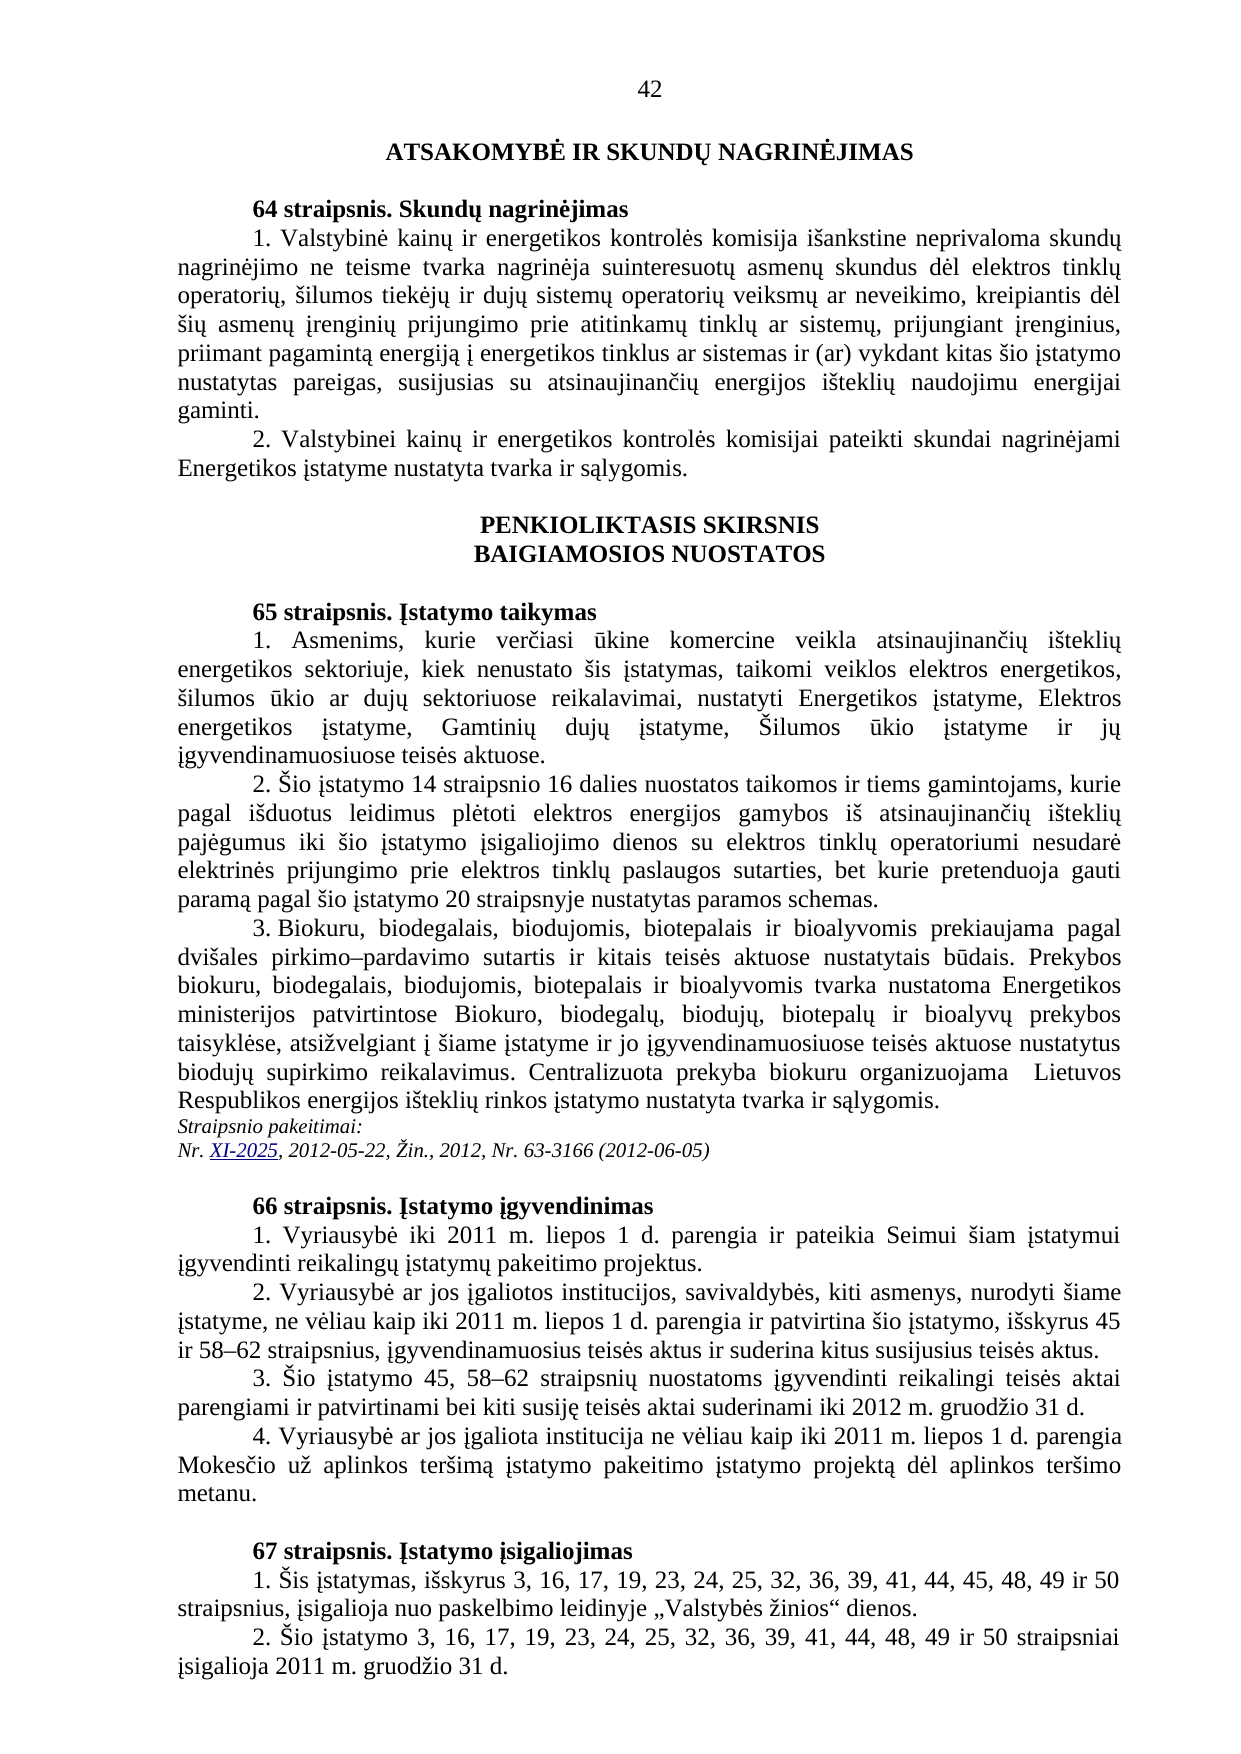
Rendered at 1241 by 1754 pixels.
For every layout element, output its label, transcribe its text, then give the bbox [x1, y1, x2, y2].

text 1. Asmenims, kurie verčiasi ūkine komercine veikla atsinaujinančių išteklių energetikos sektoriuje, kiek nenustato šis įstatymas, taikomi veiklos elektros energetikos, šilumos ūkio ar dujų sektoriuose reikalavimai, nustatyti Energetikos įstatyme, Elektros energetikos įstatyme, Gamtinių dujų įstatyme, Šilumos ūkio įstatyme ir jų įgyvendinamuosiuose teisės aktuose. [177, 625, 1122, 769]
text PENKIOLIKTASIS SKIRSNIS [177, 510, 1122, 539]
text 1. Vyriausybė iki 2011 m. liepos 1 d. parengia ir pateikia Seimui šiam įstatymui įgyvendinti reikalingų įstatymų pakeitimo projektus. [177, 1220, 1122, 1277]
text BAIGIAMOSIOS NUOSTATOS [177, 539, 1122, 568]
text Nr. XI-2025, 2012-05-22, Žin., 2012, Nr. 63-3166 (2012-06-05) [177, 1138, 1122, 1162]
text 4. Vyriausybė ar jos įgaliota institucija ne vėliau kaip iki 2011 m. liepos 1 d. parengia Mokesčio už aplinkos teršimą įstatymo pakeitimo įstatymo projektą dėl aplinkos teršimo metanu. [177, 1421, 1122, 1507]
text 66 straipsnis. Įstatymo įgyvendinimas [177, 1191, 1122, 1220]
text 64 straipsnis. Skundų nagrinėjimas [177, 194, 1122, 223]
text 2. Valstybinei kainų ir energetikos kontrolės komisijai pateikti skundai nagrinėjami Energetikos įstatyme nustatyta tvarka ir sąlygomis. [177, 424, 1122, 482]
text 2. Šio įstatymo 3, 16, 17, 19, 23, 24, 25, 32, 36, 39, 41, 44, 48, 49 ir 50 straipsniai įsigalioja 2011 m. gruodžio 31 d. [177, 1622, 1122, 1680]
text 2. Šio įstatymo 14 straipsnio 16 dalies nuostatos taikomos ir tiems gamintojams, kurie pagal išduotus leidimus plėtoti elektros energijos gamybos iš atsinaujinančių išteklių pajėgumus iki šio įstatymo įsigaliojimo dienos su elektros tinklų operatoriumi nesudarė elektrinės prijungimo prie elektros tinklų paslaugos sutarties, bet kurie pretenduoja gauti paramą pagal šio įstatymo 20 straipsnyje nustatytas paramos schemas. [177, 769, 1122, 913]
text 65 straipsnis. Įstatymo taikymas [177, 597, 1122, 625]
text 1. Valstybinė kainų ir energetikos kontrolės komisija išankstine neprivaloma skundų nagrinėjimo ne teisme tvarka nagrinėja suinteresuotų asmenų skundus dėl elektros tinklų operatorių, šilumos tiekėjų ir dujų sistemų operatorių veiksmų ar neveikimo, kreipiantis dėl šių asmenų įrenginių prijungimo prie atitinkamų tinklų ar sistemų, prijungiant įrenginius, priimant pagamintą energiją į energetikos tinklus ar sistemas ir (ar) vykdant kitas šio įstatymo nustatytas pareigas, susijusias su atsinaujinančių energijos išteklių naudojimu energijai gaminti. [177, 223, 1122, 424]
text 67 straipsnis. Įstatymo įsigaliojimas [177, 1536, 1122, 1565]
text 3. Biokuru, biodegalais, biodujomis, biotepalais ir bioalyvomis prekiaujama pagal dvišales pirkimo–pardavimo sutartis ir kitais teisės aktuose nustatytais būdais. Prekybos biokuru, biodegalais, biodujomis, biotepalais ir bioalyvomis tvarka nustatoma Energetikos ministerijos patvirtintose Biokuro, biodegalų, biodujų, biotepalų ir bioalyvų prekybos taisyklėse, atsižvelgiant į šiame įstatyme ir jo įgyvendinamuosiuose teisės aktuose nustatytus biodujų supirkimo reikalavimus. Centralizuota prekyba biokuru organizuojama Lietuvos Respublikos energijos išteklių rinkos įstatymo nustatyta tvarka ir sąlygomis. [177, 913, 1122, 1114]
text 3. Šio įstatymo 45, 58–62 straipsnių nuostatoms įgyvendinti reikalingi teisės aktai parengiami ir patvirtinami bei kiti susiję teisės aktai suderinami iki 2012 m. gruodžio 31 d. [177, 1363, 1122, 1421]
text 1. Šis įstatymas, išskyrus 3, 16, 17, 19, 23, 24, 25, 32, 36, 39, 41, 44, 45, 48, 49 ir 50 straipsnius, įsigalioja nuo paskelbimo leidinyje „Valstybės žinios“ dienos. [177, 1565, 1122, 1622]
text ATSAKOMYBĖ IR SKUNDŲ NAGRINĖJIMAS [177, 137, 1122, 165]
text Straipsnio pakeitimai: [177, 1114, 1122, 1138]
text 2. Vyriausybė ar jos įgaliotos institucijos, savivaldybės, kiti asmenys, nurodyti šiame įstatyme, ne vėliau kaip iki 2011 m. liepos 1 d. parengia ir patvirtina šio įstatymo, išskyrus 45 ir 58–62 straipsnius, įgyvendinamuosius teisės aktus ir suderina kitus susijusius teisės aktus. [177, 1277, 1122, 1363]
